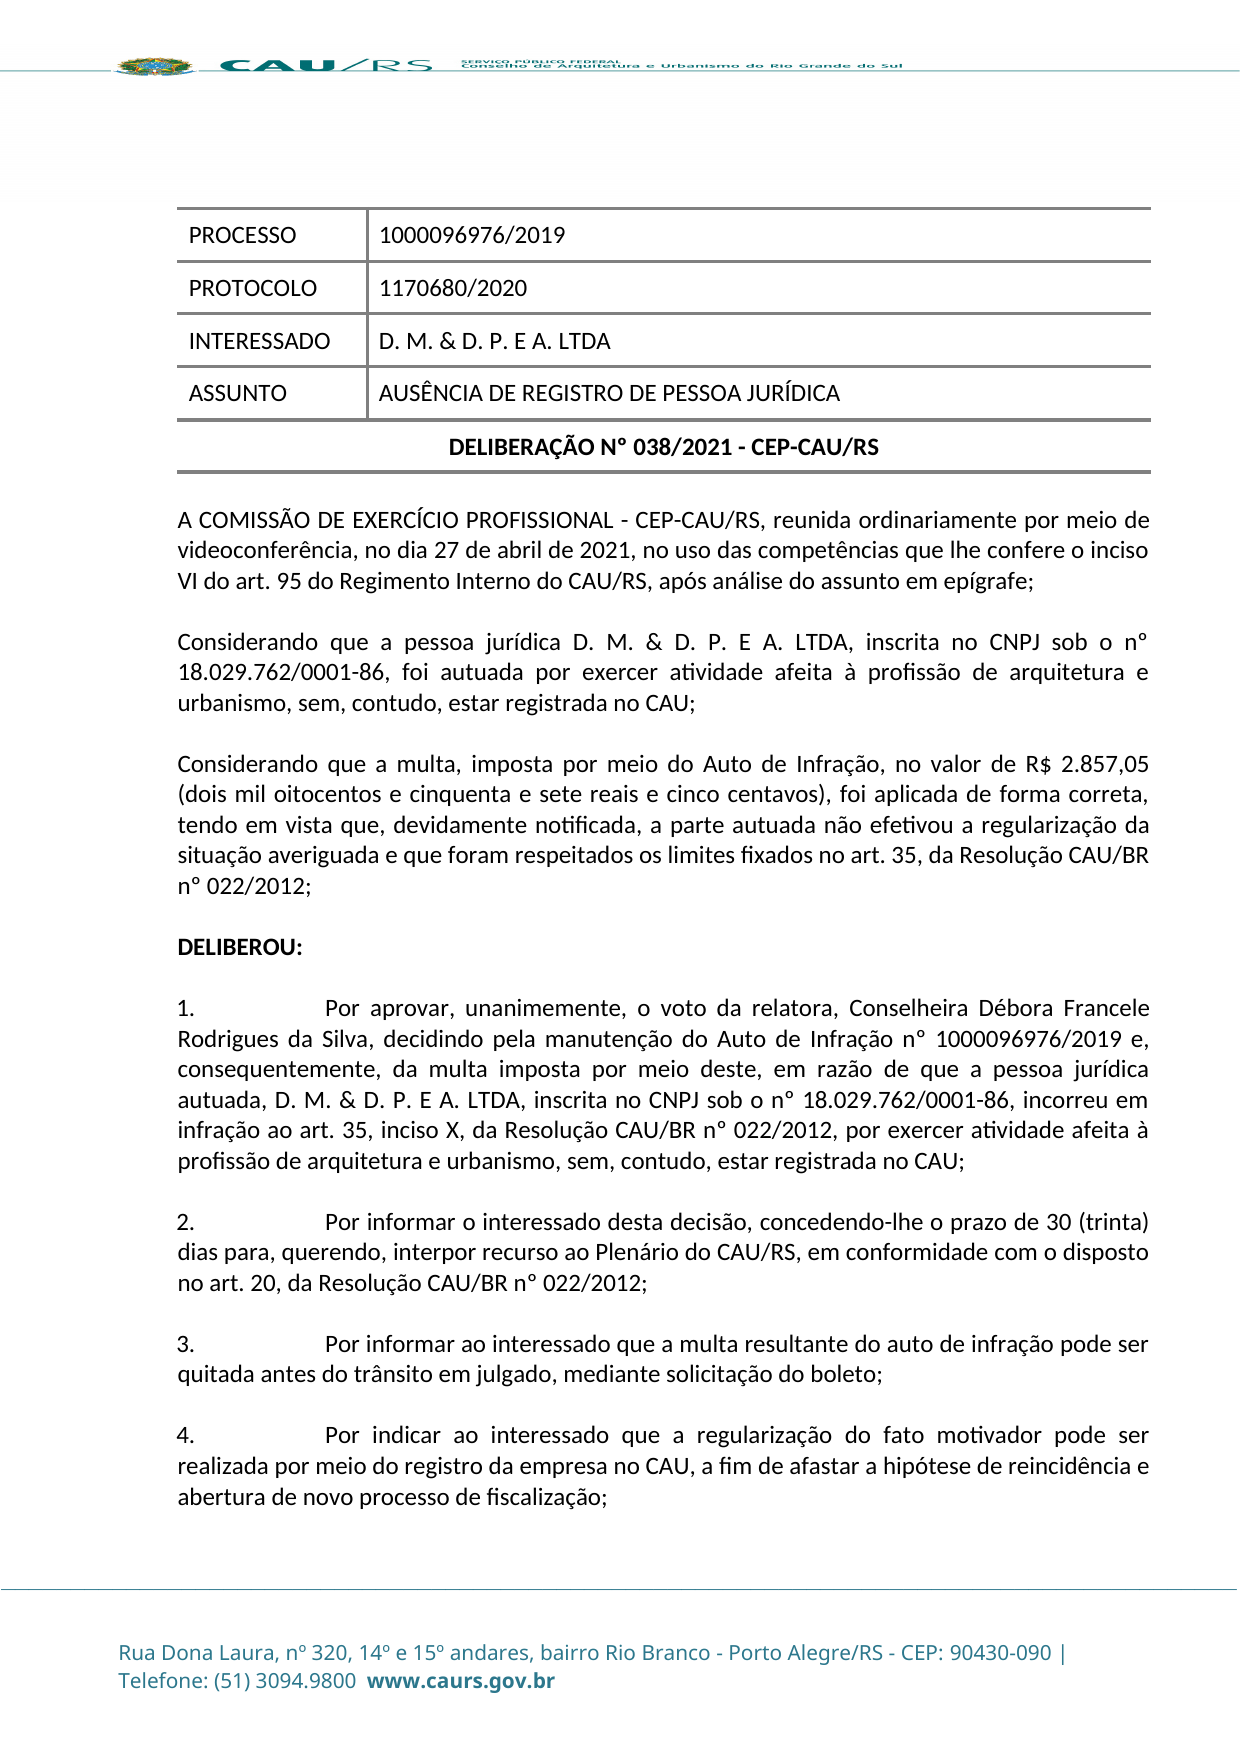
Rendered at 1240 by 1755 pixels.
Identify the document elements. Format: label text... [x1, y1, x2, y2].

table_cell AUSÊNCIA DE REGISTRO DE PESSOA JURÍDICA [369, 368, 1151, 418]
list Por indicar ao interessado que a regularização do fato motivador pode ser realizada por meio do registro da empresa no CAU, a fim de afastar a hipótese de reincidência e abertura de novo processo de fiscalização; [176, 1419, 1151, 1511]
table_cell 1170680/2020 [369, 263, 1151, 312]
text A COMISSÃO DE EXERCÍCIO PROFISSIONAL - CEP-CAU/RS, reunida ordinariamente por meio de videoconferência, no dia 27 de abril de 2021, no uso das competências que lhe confere o inciso VI do art. 95 do Regimento Interno do CAU/RS, após análise do assunto em epígrafe; [177, 504, 1151, 596]
text Considerando que a multa, imposta por meio do Auto de Infração, no valor de R$ 2.857,05 (dois mil oitocentos e cinquenta e sete reais e cinco centavos), foi aplicada de forma correta, tendo em vista que, devidamente notificada, a parte autuada não efetivou a regularização da situação averiguada e que foram respeitados os limites fixados no art. 35, da Resolução CAU/BR nº 022/2012; [177, 748, 1151, 901]
table_cell DELIBERAÇÃO Nº 038/2021 - CEP-CAU/RS [177, 422, 1151, 470]
text Considerando que a pessoa jurídica D. M. & D. P. E A. LTDA, inscrita no CNPJ sob o nº 18.029.762/0001-86, foi autuada por exercer atividade afeita à profissão de arquitetura e urbanismo, sem, contudo, estar registrada no CAU; [177, 626, 1151, 718]
list Por informar ao interessado que a multa resultante do auto de infração pode ser quitada antes do trânsito em julgado, mediante solicitação do boleto; [176, 1328, 1151, 1389]
table_cell D. M. & D. P. E A. LTDA [369, 315, 1151, 365]
text DELIBEROU: [177, 931, 1151, 962]
table_cell INTERESSADO [177, 315, 366, 365]
table_cell ASSUNTO [177, 368, 366, 418]
table_cell PROTOCOLO [177, 263, 366, 312]
list Por aprovar, unanimemente, o voto da relatora, Conselheira Débora Francele Rodrigues da Silva, decidindo pela manutenção do Auto de Infração nº 1000096976/2019 e, consequentemente, da multa imposta por meio deste, em razão de que a pessoa jurídica autuada, D. M. & D. P. E A. LTDA, inscrita no CNPJ sob o nº 18.029.762/0001-86, incorreu em infração ao art. 35, inciso X, da Resolução CAU/BR nº 022/2012, por exercer atividade afeita à profissão de arquitetura e urbanismo, sem, contudo, estar registrada no CAU; [176, 992, 1151, 1175]
table_header PROCESSO [177, 210, 366, 259]
table_header 1000096976/2019 [369, 210, 1151, 259]
list Por informar o interessado desta decisão, concedendo-lhe o prazo de 30 (trinta) dias para, querendo, interpor recurso ao Plenário do CAU/RS, em conformidade com o disposto no art. 20, da Resolução CAU/BR nº 022/2012; [176, 1206, 1151, 1297]
